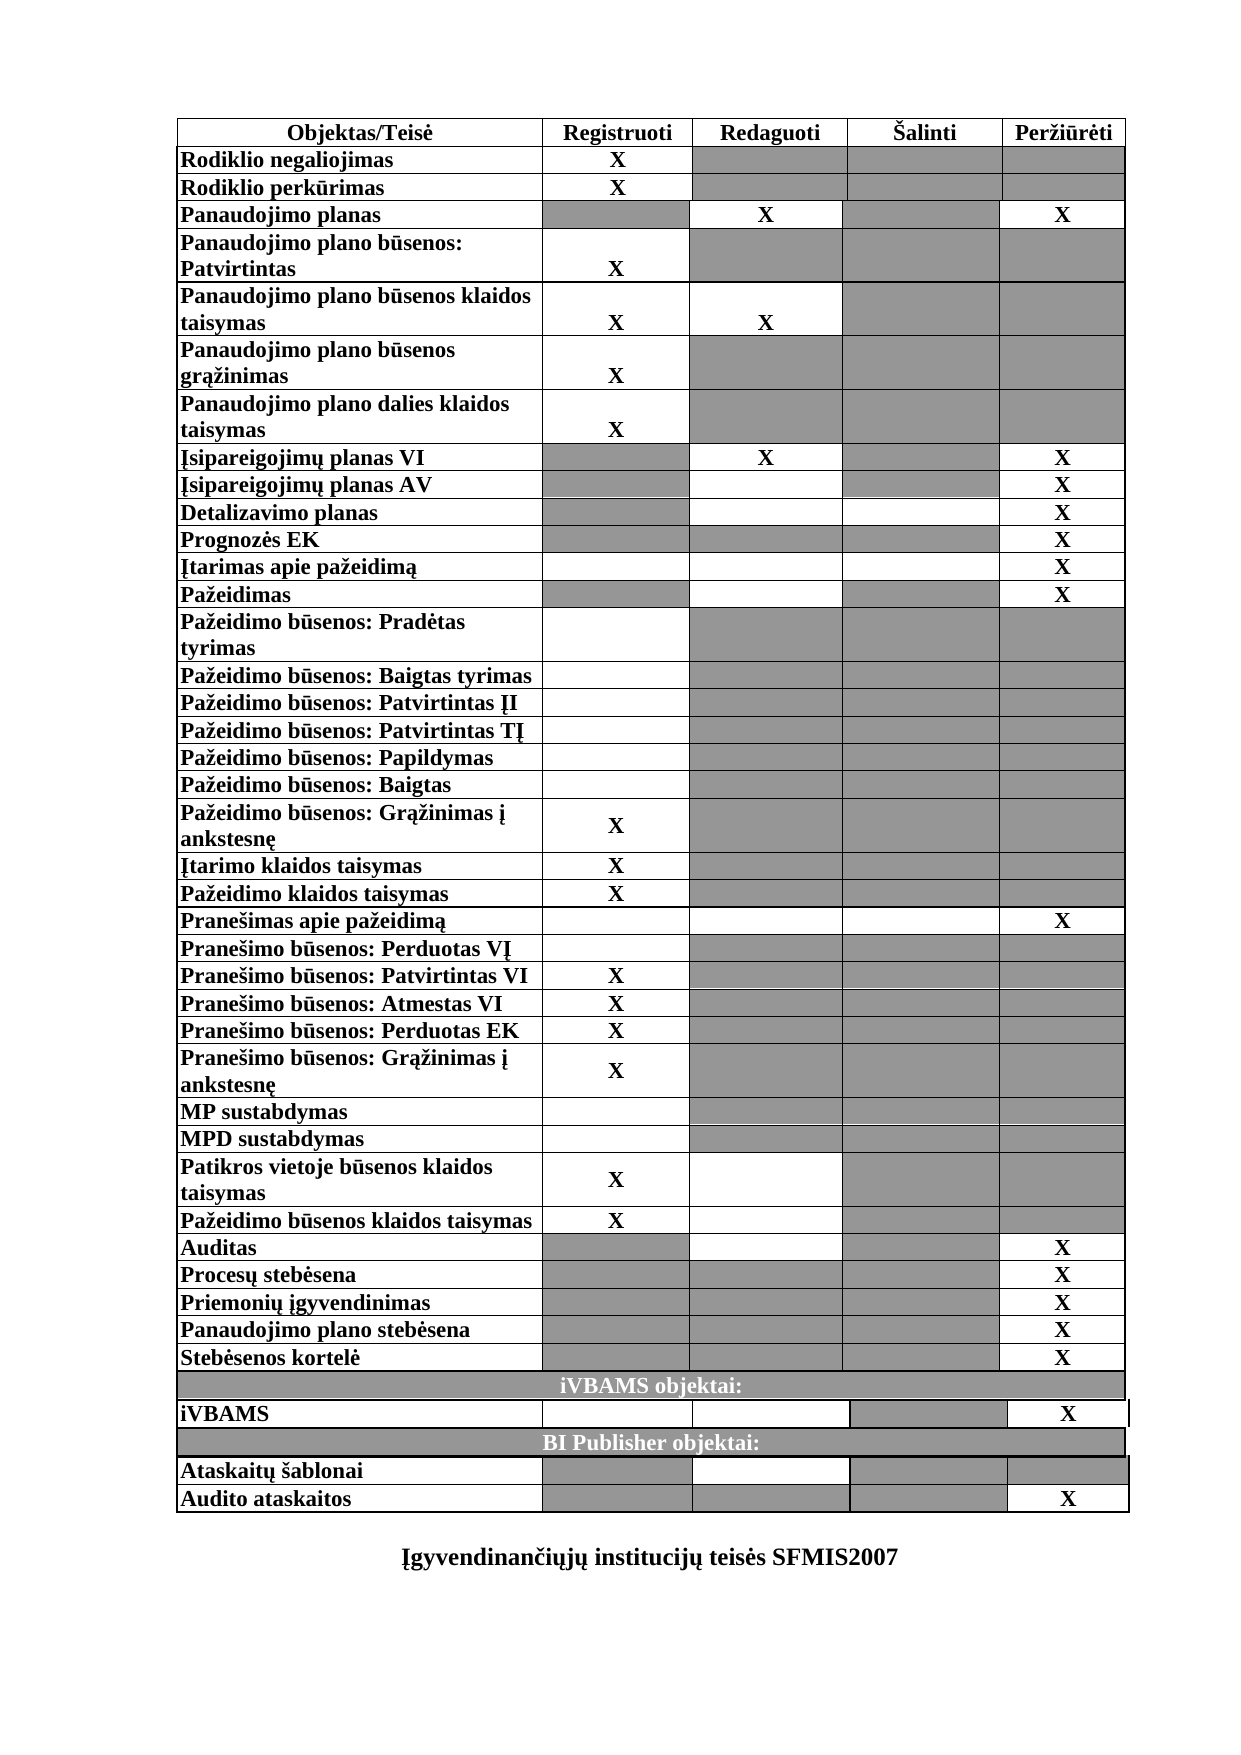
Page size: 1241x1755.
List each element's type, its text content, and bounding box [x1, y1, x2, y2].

table_cell Pažeidimo būsenos: Grąžinimas į ankstesnę [178, 799, 542, 852]
table_cell [690, 1017, 842, 1043]
table_cell [1008, 1455, 1128, 1484]
table_cell Procesų stebėsena [178, 1261, 542, 1288]
table_cell Pažeidimo klaidos taisymas [178, 880, 542, 906]
table_cell Detalizavimo planas [178, 499, 542, 525]
table_cell [843, 1234, 999, 1260]
table_cell [843, 471, 999, 497]
table_cell [690, 553, 842, 580]
table_cell Pažeidimas [178, 581, 542, 607]
table_cell [1000, 662, 1124, 688]
table_cell [543, 201, 689, 228]
table_cell X [543, 174, 692, 200]
table_cell [543, 581, 689, 607]
table_cell [543, 471, 689, 497]
table_cell Rodiklio negaliojimas [178, 147, 542, 173]
table_cell Ataskaitų šablonai [178, 1458, 542, 1484]
table_cell [543, 1234, 689, 1260]
table_cell X [1000, 1234, 1124, 1260]
table_cell [693, 1401, 849, 1427]
table_cell [848, 174, 1002, 200]
table_cell Panaudojimo plano būsenos grąžinimas [178, 336, 542, 389]
table_cell [843, 608, 999, 661]
table_cell [690, 336, 842, 389]
table_cell [543, 1316, 689, 1343]
table_cell [1000, 1017, 1124, 1043]
table_cell [1003, 147, 1124, 173]
table_cell Panaudojimo plano stebėsena [178, 1316, 542, 1343]
table_cell [693, 174, 847, 200]
table_cell [690, 935, 842, 961]
table_cell Pažeidimo būsenos: Papildymas [178, 744, 542, 770]
table_cell X [1000, 1289, 1124, 1315]
table_cell X [1000, 1344, 1124, 1370]
table_cell X [543, 1153, 689, 1206]
table_cell [543, 689, 689, 716]
table_cell [543, 717, 689, 743]
table_cell [843, 1044, 999, 1097]
table_cell [1000, 880, 1124, 906]
table_cell [843, 908, 999, 934]
table_cell [843, 771, 999, 798]
table_cell X [690, 283, 842, 335]
table_cell [690, 229, 842, 281]
table_cell [1000, 935, 1124, 961]
table_cell [843, 689, 999, 716]
table_cell Pranešimo būsenos: Patvirtintas VI [178, 962, 542, 988]
table_cell [690, 717, 842, 743]
table_cell [1000, 771, 1124, 798]
table_cell Įtarimas apie pažeidimą [178, 553, 542, 580]
table_cell Pranešimo būsenos: Perduotas EK [178, 1017, 542, 1043]
table_cell Panaudojimo plano būsenos: Patvirtintas [178, 229, 542, 281]
text Įgyvendinančiųjų institucijų teisės SFMIS2007 [177, 1542, 1122, 1571]
table_cell X [1000, 201, 1124, 228]
table_cell X [1000, 1261, 1124, 1288]
table_cell Panaudojimo planas [178, 201, 542, 228]
table_cell [843, 1207, 999, 1233]
table_cell [851, 1485, 1007, 1511]
table_cell [1000, 799, 1124, 852]
table_header Registruoti [543, 119, 692, 146]
table_cell X [543, 1044, 689, 1097]
table_cell [843, 935, 999, 961]
table_cell Prognozės EK [178, 526, 542, 552]
table_cell [843, 962, 999, 988]
table_cell [543, 935, 689, 961]
table_cell [690, 962, 842, 988]
table_cell [543, 1098, 689, 1124]
table_cell [690, 499, 842, 525]
table_cell [843, 229, 999, 281]
table_cell [543, 1458, 692, 1484]
table_cell Pažeidimo būsenos klaidos taisymas [178, 1207, 542, 1233]
table_cell [693, 1458, 849, 1484]
table_cell X [1000, 553, 1124, 580]
table_cell iVBAMS [178, 1401, 542, 1427]
table_cell [843, 799, 999, 852]
table_cell [690, 908, 842, 934]
table_cell [693, 1485, 849, 1511]
table_cell MP sustabdymas [178, 1098, 542, 1124]
table_cell [690, 1126, 842, 1152]
table_header Peržiūrėti [1003, 119, 1125, 146]
table_cell X [690, 201, 842, 228]
table_cell [543, 662, 689, 688]
table_cell [1000, 1044, 1124, 1097]
table_cell X [1008, 1399, 1128, 1427]
table_cell [690, 771, 842, 798]
table_cell iVBAMS objektai: [178, 1372, 1124, 1398]
table_cell [1000, 390, 1124, 443]
table_cell X [1000, 581, 1124, 607]
table_cell [690, 853, 842, 879]
table_cell [690, 1316, 842, 1343]
table_cell [543, 1261, 689, 1288]
table_cell Panaudojimo plano dalies klaidos taisymas [178, 390, 542, 443]
table_cell [1000, 990, 1124, 1016]
table_cell Pažeidimo būsenos: Baigtas [178, 771, 542, 798]
table_cell [843, 880, 999, 906]
table_cell [1000, 336, 1124, 389]
table_cell [543, 1344, 689, 1370]
table_cell X [543, 962, 689, 988]
table_cell [1000, 962, 1124, 988]
table_cell [1000, 853, 1124, 879]
table_cell [843, 283, 999, 335]
table_cell [1000, 744, 1124, 770]
table_cell [690, 1044, 842, 1097]
table_cell [690, 390, 842, 443]
table_header Objektas/Teisė [178, 119, 542, 146]
table_cell [843, 853, 999, 879]
table_cell [848, 147, 1002, 173]
table_cell [843, 662, 999, 688]
table_cell [1000, 717, 1124, 743]
table_cell BI Publisher objektai: [178, 1429, 1124, 1455]
table_cell [1000, 1207, 1124, 1233]
table_cell X [543, 336, 689, 389]
table_cell [843, 201, 999, 228]
table_cell [1000, 608, 1124, 661]
table_cell [543, 1289, 689, 1315]
table_cell [843, 1289, 999, 1315]
table_cell [843, 1316, 999, 1343]
table_cell X [543, 880, 689, 906]
table_cell [690, 581, 842, 607]
table_cell [690, 1234, 842, 1260]
table_cell Pranešimo būsenos: Grąžinimas į ankstesnę [178, 1044, 542, 1097]
table_cell [690, 1344, 842, 1370]
table_cell [851, 1401, 1007, 1427]
table_cell X [1000, 499, 1124, 525]
table_cell Panaudojimo plano būsenos klaidos taisymas [178, 283, 542, 335]
table_cell [690, 1289, 842, 1315]
table_cell [543, 553, 689, 580]
table_cell X [543, 283, 689, 335]
table_cell [843, 744, 999, 770]
table_cell X [543, 990, 689, 1016]
table_cell [843, 526, 999, 552]
table_cell Pranešimo būsenos: Perduotas VĮ [178, 935, 542, 961]
table_cell [543, 608, 689, 661]
table_cell [543, 1485, 692, 1511]
table_cell [843, 336, 999, 389]
table_cell [843, 581, 999, 607]
table_cell Rodiklio perkūrimas [178, 174, 542, 200]
table_cell [1003, 174, 1124, 200]
table_cell [1000, 689, 1124, 716]
table_cell [851, 1458, 1007, 1484]
table_cell [843, 1344, 999, 1370]
table_cell Pažeidimo būsenos: Baigtas tyrimas [178, 662, 542, 688]
table_cell X [543, 799, 689, 852]
table_cell X [543, 1207, 689, 1233]
table_cell MPD sustabdymas [178, 1126, 542, 1152]
table_cell [543, 444, 689, 470]
table_cell [543, 744, 689, 770]
table_cell [1000, 283, 1124, 335]
table_cell [690, 990, 842, 1016]
table_cell [690, 1098, 842, 1124]
table_cell Priemonių įgyvendinimas [178, 1289, 542, 1315]
table_cell Pranešimas apie pažeidimą [178, 908, 542, 934]
table_cell [690, 744, 842, 770]
table_cell Įsipareigojimų planas VI [178, 444, 542, 470]
table_cell Pažeidimo būsenos: Patvirtintas TĮ [178, 717, 542, 743]
table_cell X [543, 147, 692, 173]
table_cell X [1000, 526, 1124, 552]
table_cell Pranešimo būsenos: Atmestas VI [178, 990, 542, 1016]
table_cell Audito ataskaitos [178, 1485, 542, 1511]
table_cell X [1008, 1485, 1128, 1511]
table_cell X [1000, 1316, 1124, 1343]
table_cell Patikros vietoje būsenos klaidos taisymas [178, 1153, 542, 1206]
table_cell [543, 499, 689, 525]
table_cell X [1000, 444, 1124, 470]
table_cell [543, 526, 689, 552]
table_cell [690, 1207, 842, 1233]
table_cell Įtarimo klaidos taisymas [178, 853, 542, 879]
table_cell [693, 147, 847, 173]
table_cell Pažeidimo būsenos: Patvirtintas ĮI [178, 689, 542, 716]
table_cell [843, 1153, 999, 1206]
table_cell [690, 1261, 842, 1288]
table_cell X [543, 1017, 689, 1043]
table_cell [543, 1401, 692, 1427]
table_cell [690, 799, 842, 852]
table_cell [690, 880, 842, 906]
table_cell X [543, 229, 689, 281]
table_cell [1000, 1126, 1124, 1152]
table_cell X [543, 390, 689, 443]
table_cell [690, 689, 842, 716]
table_cell [843, 717, 999, 743]
table_cell X [1000, 908, 1124, 934]
table_cell [843, 1126, 999, 1152]
table_cell [843, 1098, 999, 1124]
table_cell [690, 662, 842, 688]
table_cell [690, 471, 842, 497]
table_cell [843, 990, 999, 1016]
table_cell [843, 444, 999, 470]
table_cell [843, 499, 999, 525]
table_cell [543, 1126, 689, 1152]
table_cell Pažeidimo būsenos: Pradėtas tyrimas [178, 608, 542, 661]
table_cell [843, 1017, 999, 1043]
table_cell X [543, 853, 689, 879]
table_cell [1000, 1153, 1124, 1206]
table_cell Auditas [178, 1234, 542, 1260]
table_cell [1000, 1098, 1124, 1124]
table_header Šalinti [848, 119, 1002, 146]
table_cell [1000, 229, 1124, 281]
table_cell [543, 908, 689, 934]
table_cell X [1000, 471, 1124, 497]
table_header Redaguoti [693, 119, 847, 146]
table_cell Stebėsenos kortelė [178, 1344, 542, 1370]
table_cell [843, 1261, 999, 1288]
table_cell [843, 553, 999, 580]
table_cell [690, 526, 842, 552]
table_cell [690, 1153, 842, 1206]
table_cell [543, 771, 689, 798]
table_cell [843, 390, 999, 443]
table_cell Įsipareigojimų planas AV [178, 471, 542, 497]
table_cell X [690, 444, 842, 470]
table_cell [690, 608, 842, 661]
